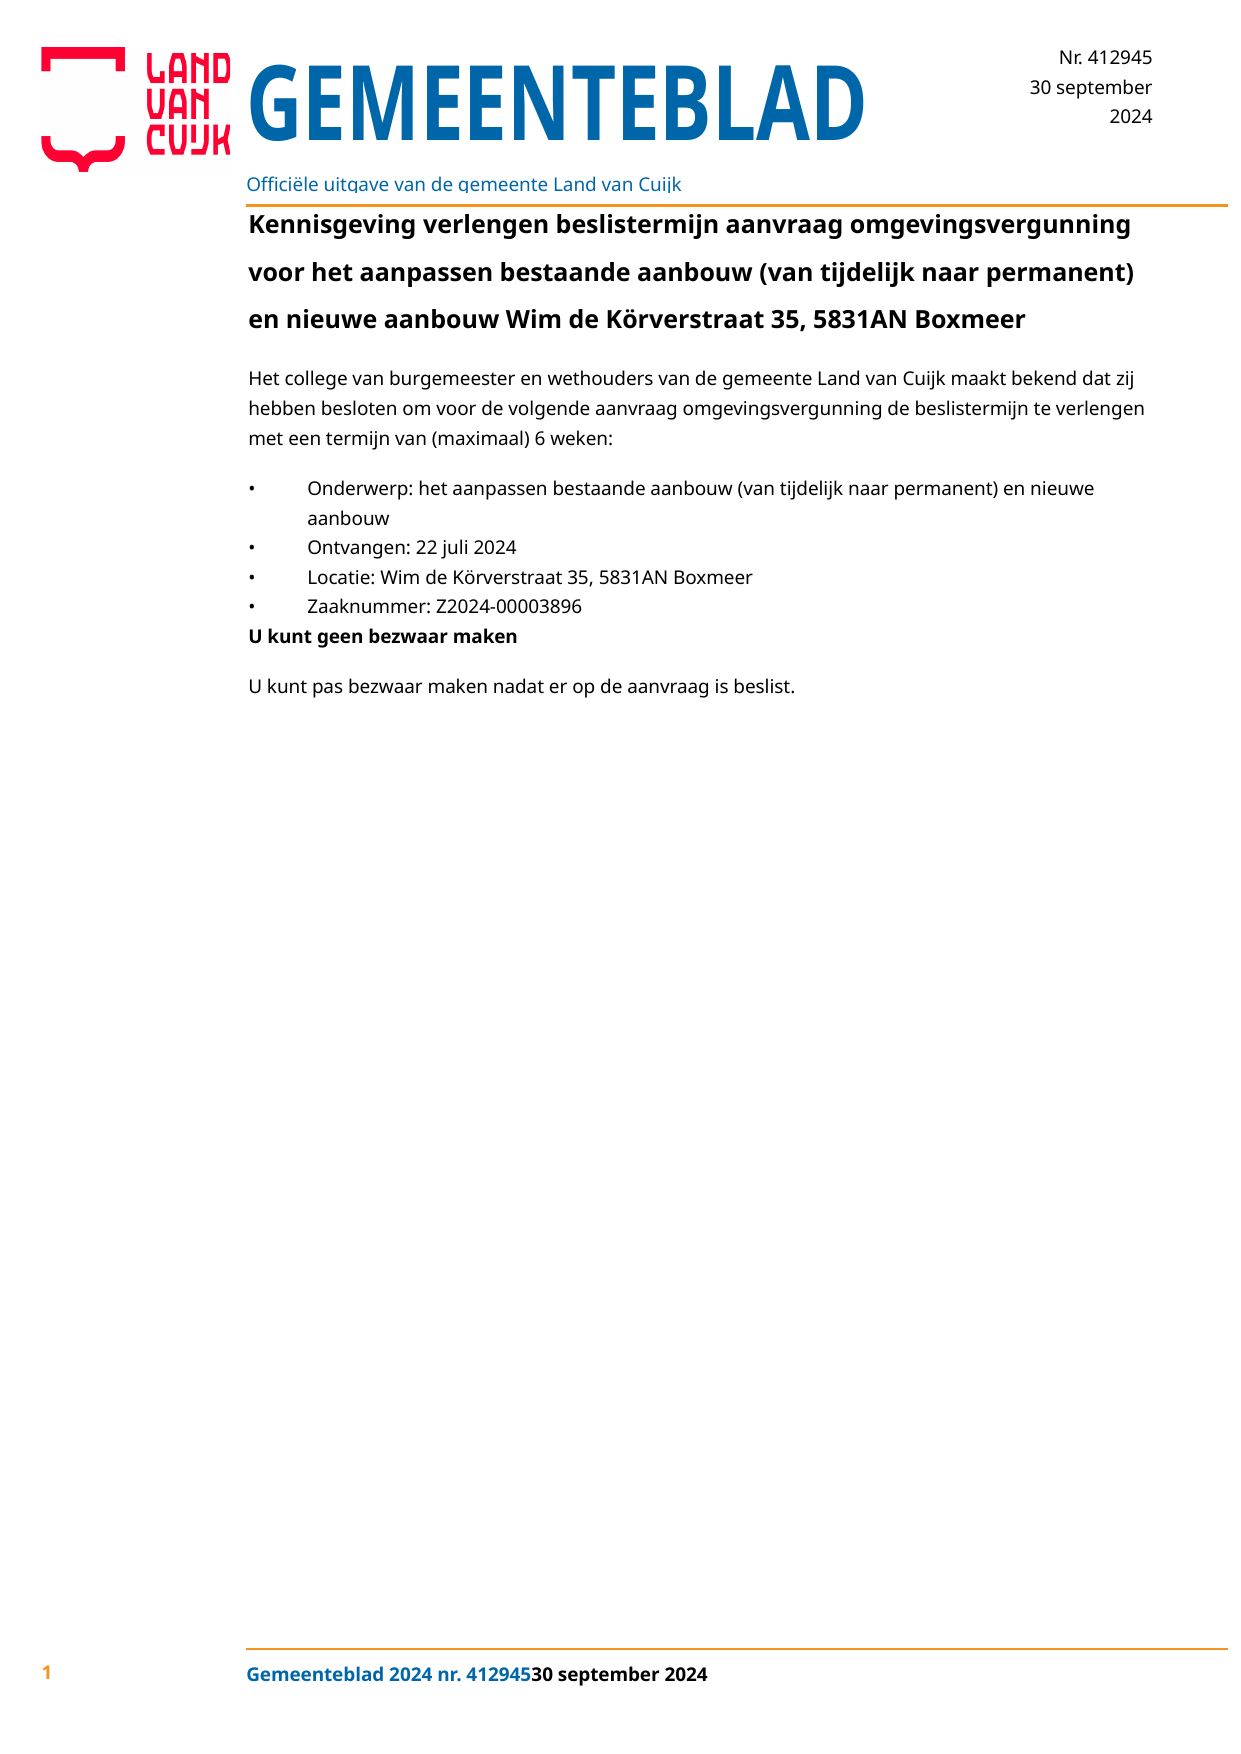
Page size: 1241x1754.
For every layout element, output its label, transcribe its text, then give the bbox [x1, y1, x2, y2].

list Ontvangen: 22 juli 2024 [248, 534, 1152, 560]
picture [41, 47, 231, 172]
list Zaaknummer: Z2024-00003896 [248, 593, 1152, 619]
list Onderwerp: het aanpassen bestaande aanbouw (van tijdelijk naar permanent) en nieuwe aanbouw [248, 475, 1152, 530]
text Kennisgeving verlengen beslistermijn aanvraag omgevingsvergunning voor het aanpassen bestaande aanbouw (van tijdelijk naar permanent) en nieuwe aanbouw Wim de Körverstraat 35, 5831AN Boxmeer [248, 207, 1152, 336]
text U kunt geen bezwaar maken [248, 623, 1152, 649]
text Het college van burgemeester en wethouders van de gemeente Land van Cuijk maakt bekend dat zij hebben besloten om voor de volgende aanvraag omgevingsvergunning de beslistermijn te verlengen met een termijn van (maximaal) 6 weken: [248, 366, 1152, 450]
list Locatie: Wim de Körverstraat 35, 5831AN Boxmeer [248, 564, 1152, 589]
text U kunt pas bezwaar maken nadat er op de aanvraag is beslist. [248, 673, 1152, 699]
